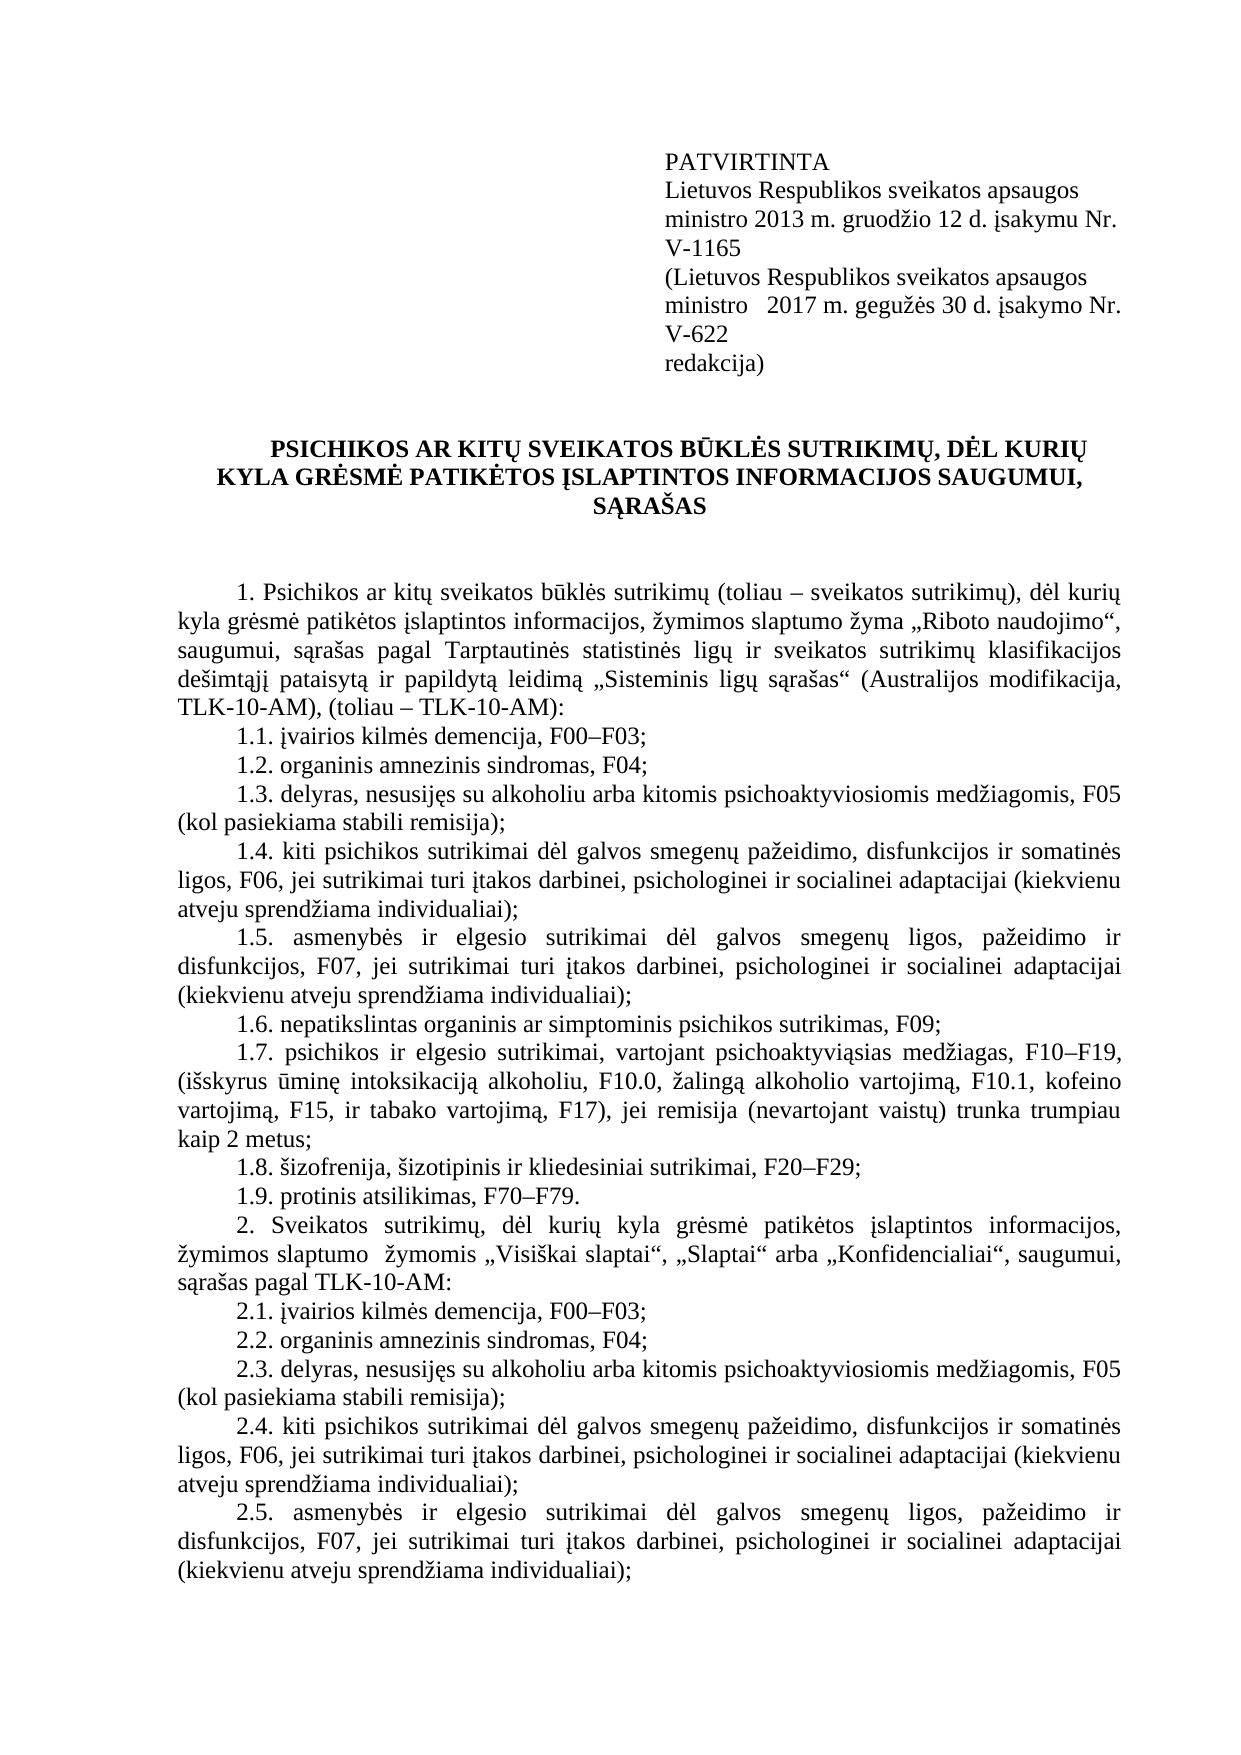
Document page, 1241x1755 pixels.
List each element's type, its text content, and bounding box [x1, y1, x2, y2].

text 1. Psichikos ar kitų sveikatos būklės sutrikimų (toliau – sveikatos sutrikimų), dėl kurių kyla grėsmė patikėtos įslaptintos informacijos, žymimos slaptumo žyma „Riboto naudojimo“, saugumui, sąrašas pagal Tarptautinės statistinės ligų ir sveikatos sutrikimų klasifikacijos dešimtąjį pataisytą ir papildytą leidimą „Sisteminis ligų sąrašas“ (Australijos modifikacija, TLK-10-AM), (toliau – TLK-10-AM): [177, 577, 1122, 721]
text 1.9. protinis atsilikimas, F70–F79. [177, 1181, 1122, 1210]
text (Lietuvos Respublikos sveikatos apsaugos ministro 2017 m. gegužės 30 d. įsakymo Nr. V-622 [664, 262, 1122, 348]
text Psichikos ar kitų SVEIKATOS BŪKLĖS SUTRIKIMŲ, DĖL KURIŲ KYLA GRĖSMĖ PATIKĖTOS ĮSLAPTINTOS INFORMACIJOS SAUGUMUI, SĄRAŠAS [177, 434, 1122, 520]
text redakcija) [664, 348, 1122, 377]
text 2.1. įvairios kilmės demencija, F00–F03; [177, 1296, 1122, 1325]
text 1.2. organinis amnezinis sindromas, F04; [177, 750, 1122, 779]
text 2.2. organinis amnezinis sindromas, F04; [177, 1325, 1122, 1354]
text 1.8. šizofrenija, šizotipinis ir kliedesiniai sutrikimai, F20–F29; [177, 1152, 1122, 1181]
text 1.1. įvairios kilmės demencija, F00–F03; [177, 721, 1122, 750]
text 1.4. kiti psichikos sutrikimai dėl galvos smegenų pažeidimo, disfunkcijos ir somatinės ligos, F06, jei sutrikimai turi įtakos darbinei, psichologinei ir socialinei adaptacijai (kiekvienu atveju sprendžiama individualiai); [177, 836, 1122, 922]
text 2.4. kiti psichikos sutrikimai dėl galvos smegenų pažeidimo, disfunkcijos ir somatinės ligos, F06, jei sutrikimai turi įtakos darbinei, psichologinei ir socialinei adaptacijai (kiekvienu atveju sprendžiama individualiai); [177, 1411, 1122, 1497]
text Lietuvos Respublikos sveikatos apsaugos ministro 2013 m. gruodžio 12 d. įsakymu Nr. V-1165 [664, 176, 1122, 262]
text 1.6. nepatikslintas organinis ar simptominis psichikos sutrikimas, F09; [177, 1009, 1122, 1037]
text 2. Sveikatos sutrikimų, dėl kurių kyla grėsmė patikėtos įslaptintos informacijos, žymimos slaptumo žymomis „Visiškai slaptai“, „Slaptai“ arba „Konfidencialiai“, saugumui, sąrašas pagal TLK-10-AM: [177, 1210, 1122, 1296]
text 1.5. asmenybės ir elgesio sutrikimai dėl galvos smegenų ligos, pažeidimo ir disfunkcijos, F07, jei sutrikimai turi įtakos darbinei, psichologinei ir socialinei adaptacijai (kiekvienu atveju sprendžiama individualiai); [177, 922, 1122, 1009]
text PATVIRTINTA [664, 147, 1122, 176]
text 2.3. delyras, nesusijęs su alkoholiu arba kitomis psichoaktyviosiomis medžiagomis, F05 (kol pasiekiama stabili remisija); [177, 1354, 1122, 1411]
text 1.3. delyras, nesusijęs su alkoholiu arba kitomis psichoaktyviosiomis medžiagomis, F05 (kol pasiekiama stabili remisija); [177, 779, 1122, 836]
text 2.5. asmenybės ir elgesio sutrikimai dėl galvos smegenų ligos, pažeidimo ir disfunkcijos, F07, jei sutrikimai turi įtakos darbinei, psichologinei ir socialinei adaptacijai (kiekvienu atveju sprendžiama individualiai); [177, 1497, 1122, 1584]
text 1.7. psichikos ir elgesio sutrikimai, vartojant psichoaktyviąsias medžiagas, F10–F19, (išskyrus ūminę intoksikaciją alkoholiu, F10.0, žalingą alkoholio vartojimą, F10.1, kofeino vartojimą, F15, ir tabako vartojimą, F17), jei remisija (nevartojant vaistų) trunka trumpiau kaip 2 metus; [177, 1037, 1122, 1152]
